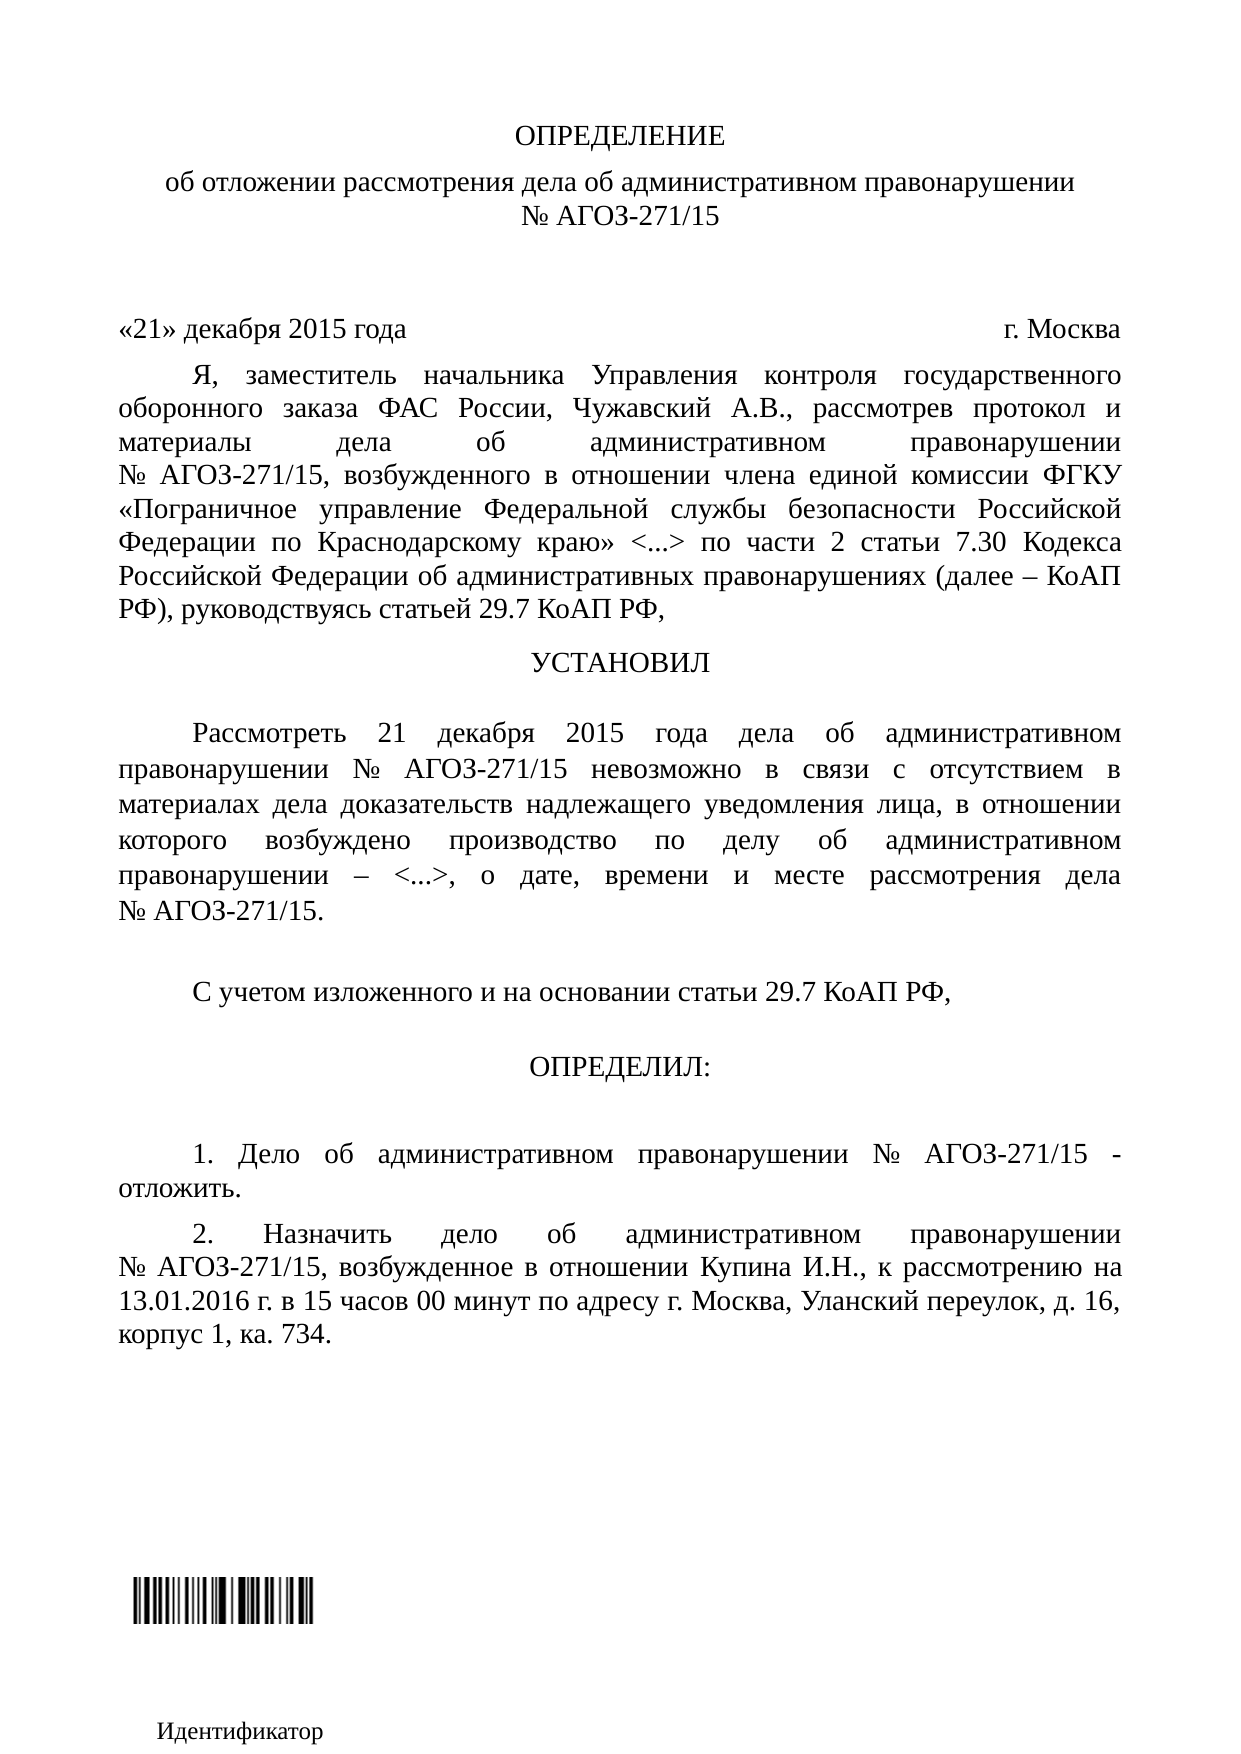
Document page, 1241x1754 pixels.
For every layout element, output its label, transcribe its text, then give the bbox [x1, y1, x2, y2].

picture [118, 1577, 331, 1624]
text Рассмотреть 21 декабря 2015 года дела об административном правонарушении № АГОЗ-271/15 невозможно в связи с отсутствием в материалах дела доказательств надлежащего уведомления лица, в отношении которого возбуждено производство по делу об административном правонарушении – <...>, о дате, времени и месте рассмотрения дела № АГОЗ-271/15. [118, 714, 1122, 926]
text об отложении рассмотрения дела об административном правонарушении № АГОЗ-271/15 [118, 164, 1122, 231]
text 1. Дело об административном правонарушении № АГОЗ-271/15 - отложить. [118, 1136, 1122, 1203]
text «21» декабря 2015 года г. Москва [118, 311, 1122, 344]
text С учетом изложенного и на основании статьи 29.7 КоАП РФ, [118, 972, 1122, 1008]
text ОПРЕДЕЛИЛ: [118, 1049, 1122, 1082]
text 2. Назначить дело об административном правонарушении № АГОЗ-271/15, возбужденное в отношении Купина И.Н., к рассмотрению на 13.01.2016 г. в 15 часов 00 минут по адресу г. Москва, Уланский переулок, д. 16, корпус 1, ка. 734. [118, 1216, 1122, 1350]
text УСТАНОВИЛ [118, 643, 1122, 678]
text Я, заместитель начальника Управления контроля государственного оборонного заказа ФАС России, Чужавский А.В., рассмотрев протокол и материалы дела об административном правонарушении № АГОЗ-271/15, возбужденного в отношении члена единой комиссии ФГКУ «Пограничное управление Федеральной службы безопасности Российской Федерации по Краснодарскому краю» <...> по части 2 статьи 7.30 Кодекса Российской Федерации об административных правонарушениях (далее – КоАП РФ), руководствуясь статьей 29.7 КоАП РФ, [118, 357, 1122, 625]
text ОПРЕДЕЛЕНИЕ [118, 118, 1122, 152]
